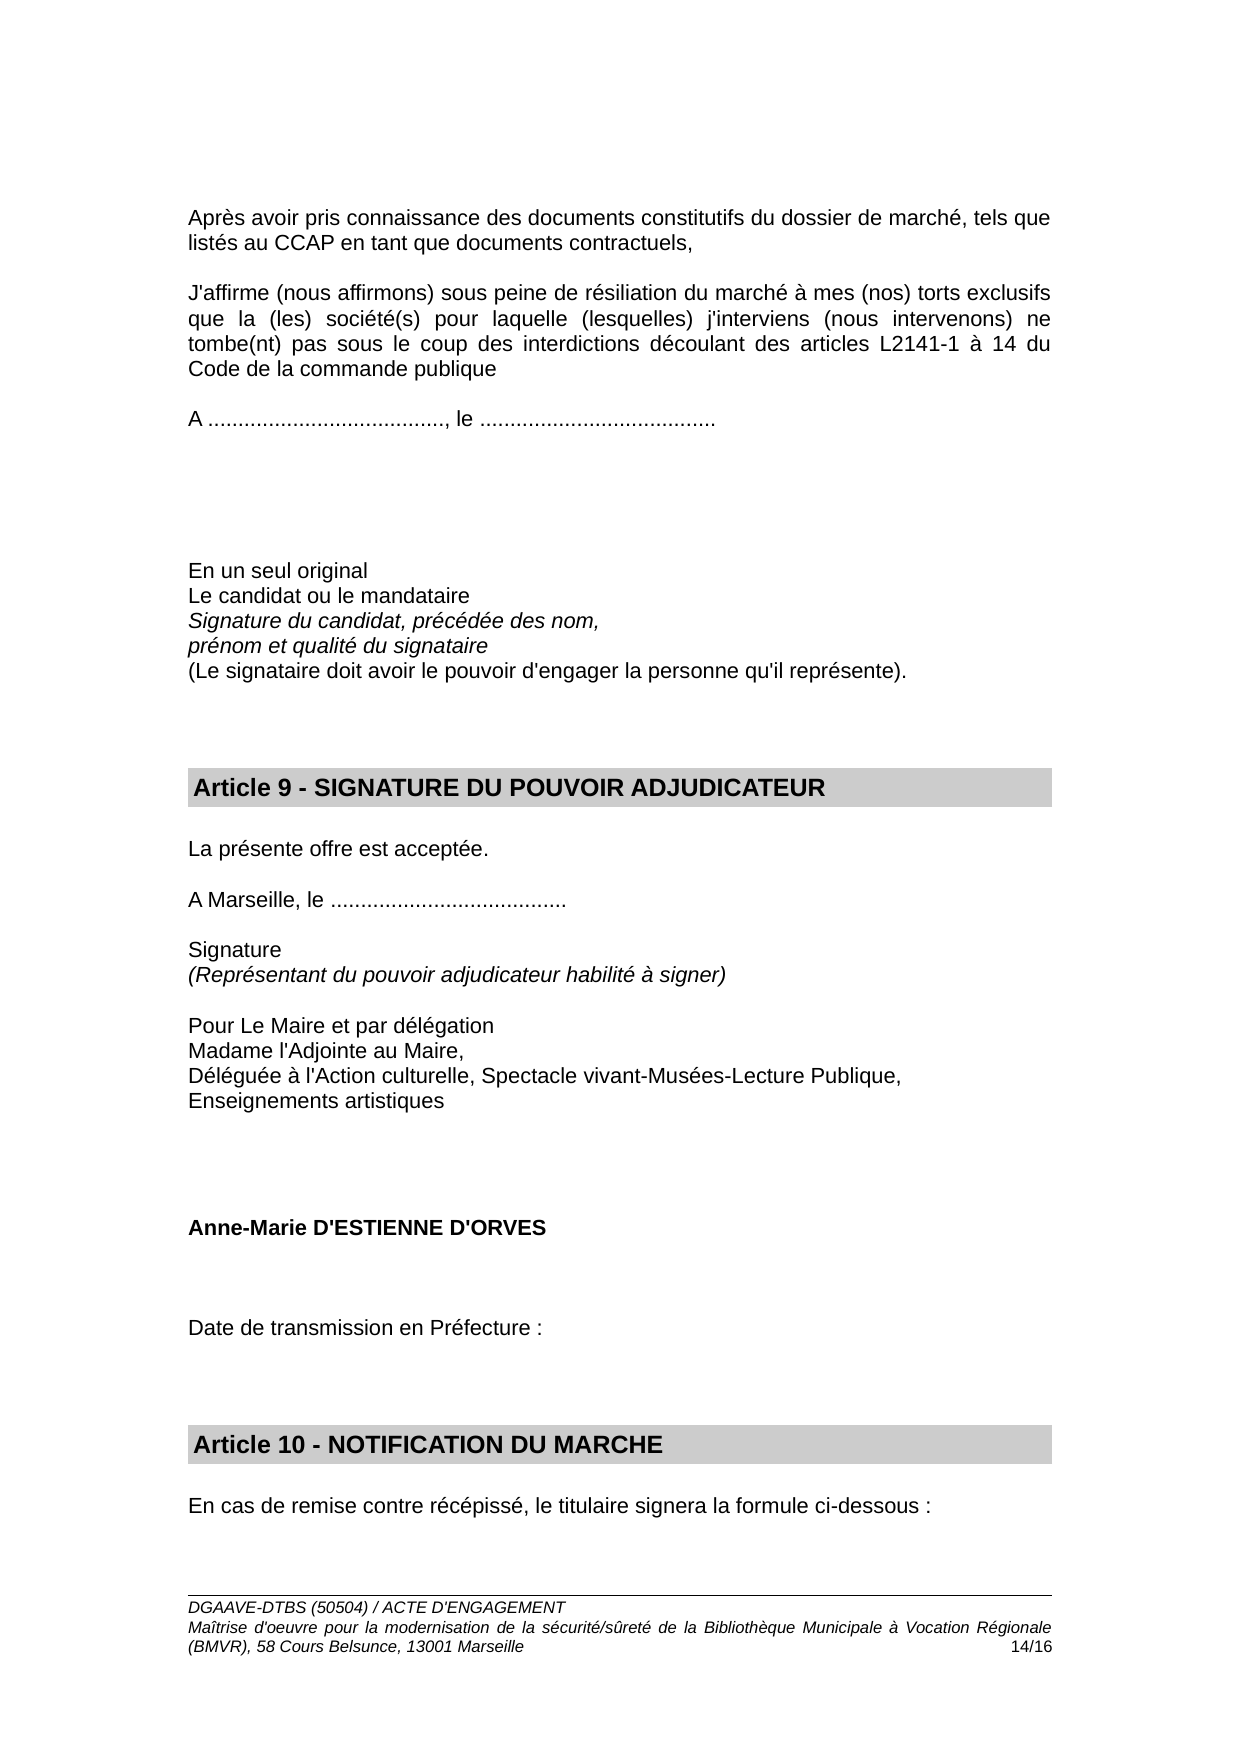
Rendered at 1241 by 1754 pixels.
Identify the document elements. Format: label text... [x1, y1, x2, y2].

subtitle SIGNATURE DU POUVOIR ADJUDICATEUR [190, 770, 1050, 805]
text J'affirme (nous affirmons) sous peine de résiliation du marché à mes (nos) torts exclusifs que la (les) société(s) pour laquelle (lesquelles) j'interviens (nous intervenons) ne tombe(nt) pas sous le coup des interdictions découlant des articles L2141-1 à 14 du Code de la commande publique [188, 280, 1052, 381]
text Signature du candidat, précédée des nom, [188, 608, 1052, 633]
text A ......................................., le ....................................... [188, 406, 1052, 431]
text prénom et qualité du signataire [188, 633, 1052, 658]
text (Le signataire doit avoir le pouvoir d'engager la personne qu'il représente). [188, 658, 1052, 683]
text Madame l'Adjointe au Maire, [188, 1038, 1052, 1063]
text Pour Le Maire et par délégation [188, 1013, 1052, 1038]
subtitle NOTIFICATION DU MARCHE [190, 1427, 1050, 1462]
text Date de transmission en Préfecture : [188, 1315, 1052, 1340]
text (Représentant du pouvoir adjudicateur habilité à signer) [188, 962, 1052, 987]
text La présente offre est acceptée. [188, 836, 1052, 861]
text A Marseille, le ....................................... [188, 887, 1052, 912]
text Enseignements artistiques [188, 1088, 1052, 1113]
text Le candidat ou le mandataire [188, 583, 1052, 608]
text Anne-Marie D'ESTIENNE D'ORVES [188, 1214, 1052, 1239]
text Déléguée à l'Action culturelle, Spectacle vivant-Musées-Lecture Publique, [188, 1063, 1052, 1088]
text Après avoir pris connaissance des documents constitutifs du dossier de marché, tels que listés au CCAP en tant que documents contractuels, [188, 204, 1052, 255]
text En un seul original [188, 557, 1052, 583]
text Signature [188, 937, 1052, 962]
text En cas de remise contre récépissé, le titulaire signera la formule ci-dessous : [188, 1493, 1052, 1518]
